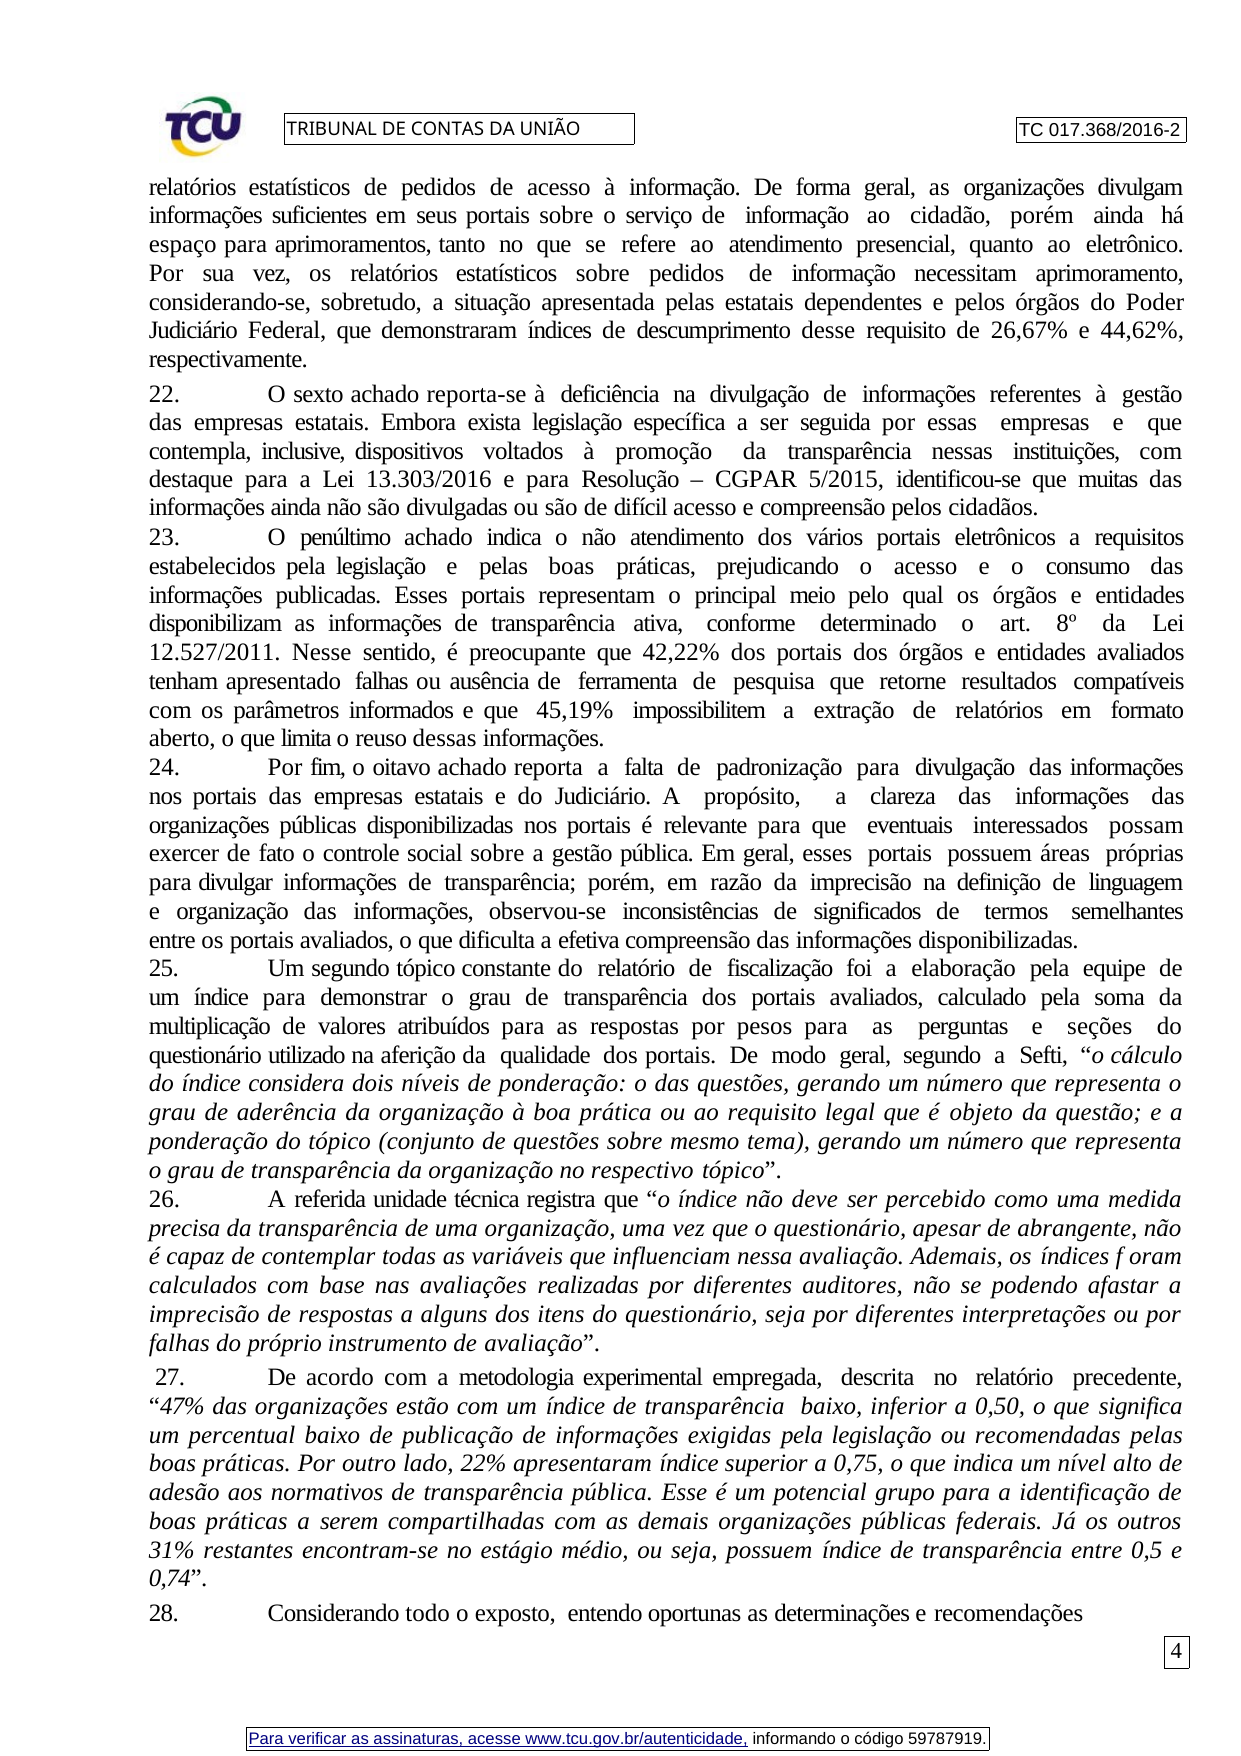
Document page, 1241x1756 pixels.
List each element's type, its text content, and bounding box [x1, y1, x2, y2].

list Por fim, o oitavo achado reporta a falta de padronização para divulgação das informações nos portais das empresas estatais e do Judiciário. A propósito, a clareza das informações das organizações públicas disponibilizadas nos portais é relevante para que eventuais interessados possam exercer de fato o controle social sobre a gestão pública. Em geral, esses portais possuem áreas próprias para divulgar informações de transparência; porém, em razão da imprecisão na definição de linguagem e organização das informações, observou-se inconsistências de significados de termos semelhantes entre os portais avaliados, o que dificulta a efetiva compreensão das informações disponibilizadas. [148, 752, 1184, 953]
picture [159, 92, 247, 163]
list O sexto achado reporta-se à deficiência na divulgação de informações referentes à gestão das empresas estatais. Embora exista legislação específica a ser seguida por essas empresas e que contempla, inclusive, dispositivos voltados à promoção da transparência nessas instituições, com destaque para a Lei 13.303/2016 e para Resolução – CGPAR 5/2015, identificou-se que muitas das informações ainda não são divulgadas ou são de difícil acesso e compreensão pelos cidadãos. [148, 380, 1183, 521]
list De acordo com a metodologia experimental empregada, descrita no relatório precedente, “47% das organizações estão com um índice de transparência baixo, inferior a 0,50, o que significa um percentual baixo de publicação de informações exigidas pela legislação ou recomendadas pelas boas práticas. Por outro lado, 22% apresentaram índice superior a 0,75, o que indica um nível alto de adesão aos normativos de transparência pública. Esse é um potencial grupo para a identificação de boas práticas a serem compartilhadas com as demais organizações públicas federais. Já os outros 31% restantes encontram-se no estágio médio, ou seja, possuem índice de transparência entre 0,5 e 0,74”. [148, 1362, 1182, 1592]
list A referida unidade técnica registra que “o índice não deve ser percebido como uma medida precisa da transparência de uma organização, uma vez que o questionário, apesar de abrangente, não é capaz de contemplar todas as variáveis que influenciam nessa avaliação. Ademais, os índices f oram calculados com base nas avaliações realizadas por diferentes auditores, não se podendo afastar a imprecisão de respostas a alguns dos itens do questionário, seja por diferentes interpretações ou por falhas do próprio instrumento de avaliação”. [148, 1184, 1182, 1356]
subtitle Considerando todo o exposto, entendo oportunas as determinações e recomendações [148, 1598, 1240, 1627]
list O penúltimo achado indica o não atendimento dos vários portais eletrônicos a requisitos estabelecidos pela legislação e pelas boas práticas, prejudicando o acesso e o consumo das informações publicadas. Esses portais representam o principal meio pelo qual os órgãos e entidades disponibilizam as informações de transparência ativa, conforme determinado o art. 8º da Lei 12.527/2011. Nesse sentido, é preocupante que 42,22% dos portais dos órgãos e entidades avaliados tenham apresentado falhas ou ausência de ferramenta de pesquisa que retorne resultados compatíveis com os parâmetros informados e que 45,19% impossibilitem a extração de relatórios em formato aberto, o que limita o reuso dessas informações. [148, 522, 1184, 752]
list Um segundo tópico constante do relatório de fiscalização foi a elaboração pela equipe de um índice para demonstrar o grau de transparência dos portais avaliados, calculado pela soma da multiplicação de valores atribuídos para as respostas por pesos para as perguntas e seções do questionário utilizado na aferição da qualidade dos portais. De modo geral, segundo a Sefti, “o cálculo do índice considera dois níveis de ponderação: o das questões, gerando um número que representa o grau de aderência da organização à boa prática ou ao requisito legal que é objeto da questão; e a ponderação do tópico (conjunto de questões sobre mesmo tema), gerando um número que representa o grau de transparência da organização no respectivo tópico”. [148, 953, 1183, 1183]
text relatórios estatísticos de pedidos de acesso à informação. De forma geral, as organizações divulgam informações suficientes em seus portais sobre o serviço de informação ao cidadão, porém ainda há espaço para aprimoramentos, tanto no que se refere ao atendimento presencial, quanto ao eletrônico. Por sua vez, os relatórios estatísticos sobre pedidos de informação necessitam aprimoramento, considerando-se, sobretudo, a situação apresentada pelas estatais dependentes e pelos órgãos do Poder Judiciário Federal, que demonstraram índices de descumprimento desse requisito de 26,67% e 44,62%, respectivamente. [148, 172, 1184, 373]
